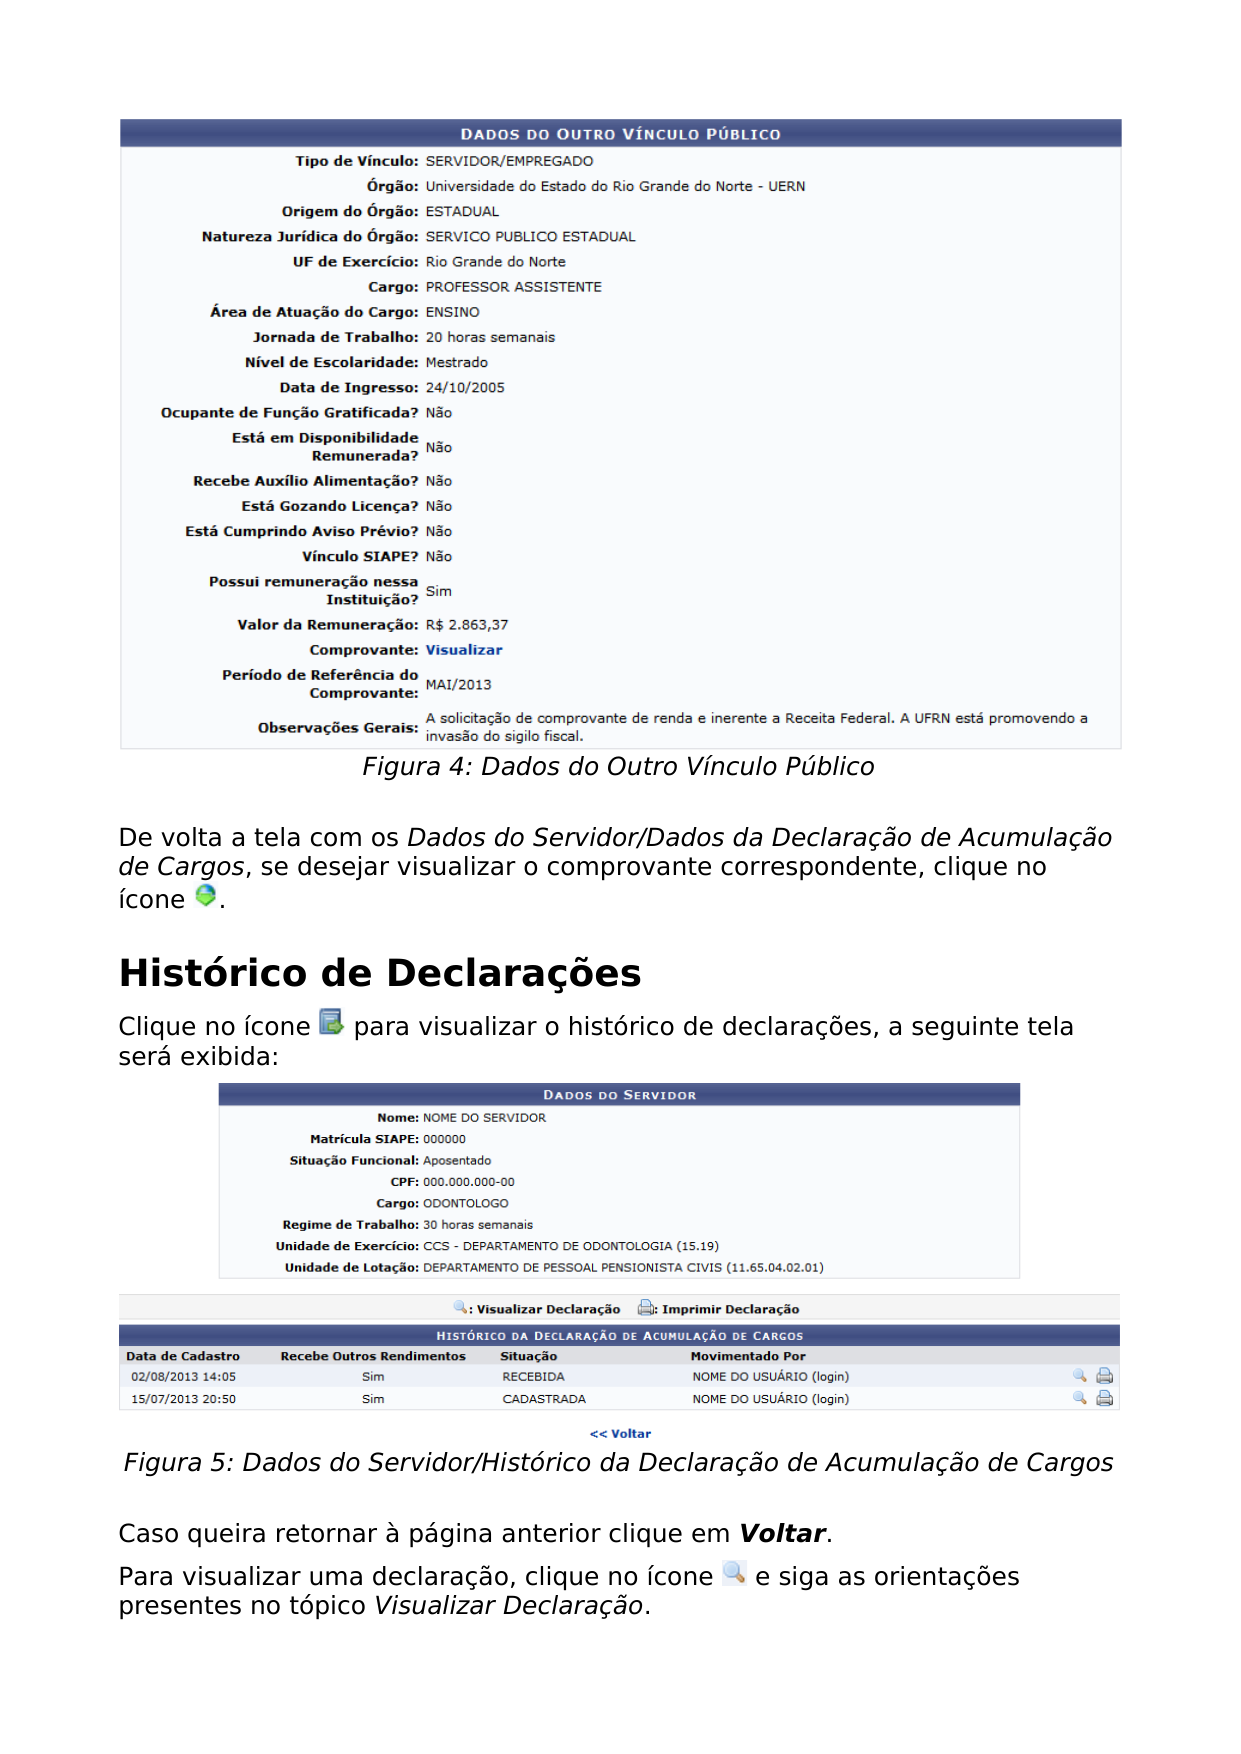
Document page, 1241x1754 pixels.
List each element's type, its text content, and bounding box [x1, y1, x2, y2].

subtitle Histórico de Declarações [118, 951, 1122, 995]
picture [722, 1560, 748, 1586]
text Para visualizar uma declaração, clique no ícone e siga as orientações presentes no tópico Visualizar Declaração. [118, 1561, 1122, 1621]
picture [118, 1083, 1123, 1449]
picture [118, 118, 1123, 753]
text Clique no ícone para visualizar o histórico de declarações, a seguinte tela será exibida: [118, 1008, 1122, 1071]
picture [193, 881, 219, 908]
text Caso queira retornar à página anterior clique em Voltar. [118, 1519, 1122, 1548]
picture [318, 1007, 346, 1036]
text De volta a tela com os Dados do Servidor/Dados da Declaração de Acumulação de Cargos, se desejar visualizar o comprovante correspondente, clique no ícone . [118, 823, 1122, 914]
text Figura 4: Dados do Outro Vínculo Público [118, 753, 1122, 781]
text Figura 5: Dados do Servidor/Histórico da Declaração de Acumulação de Cargos [118, 1449, 1122, 1477]
